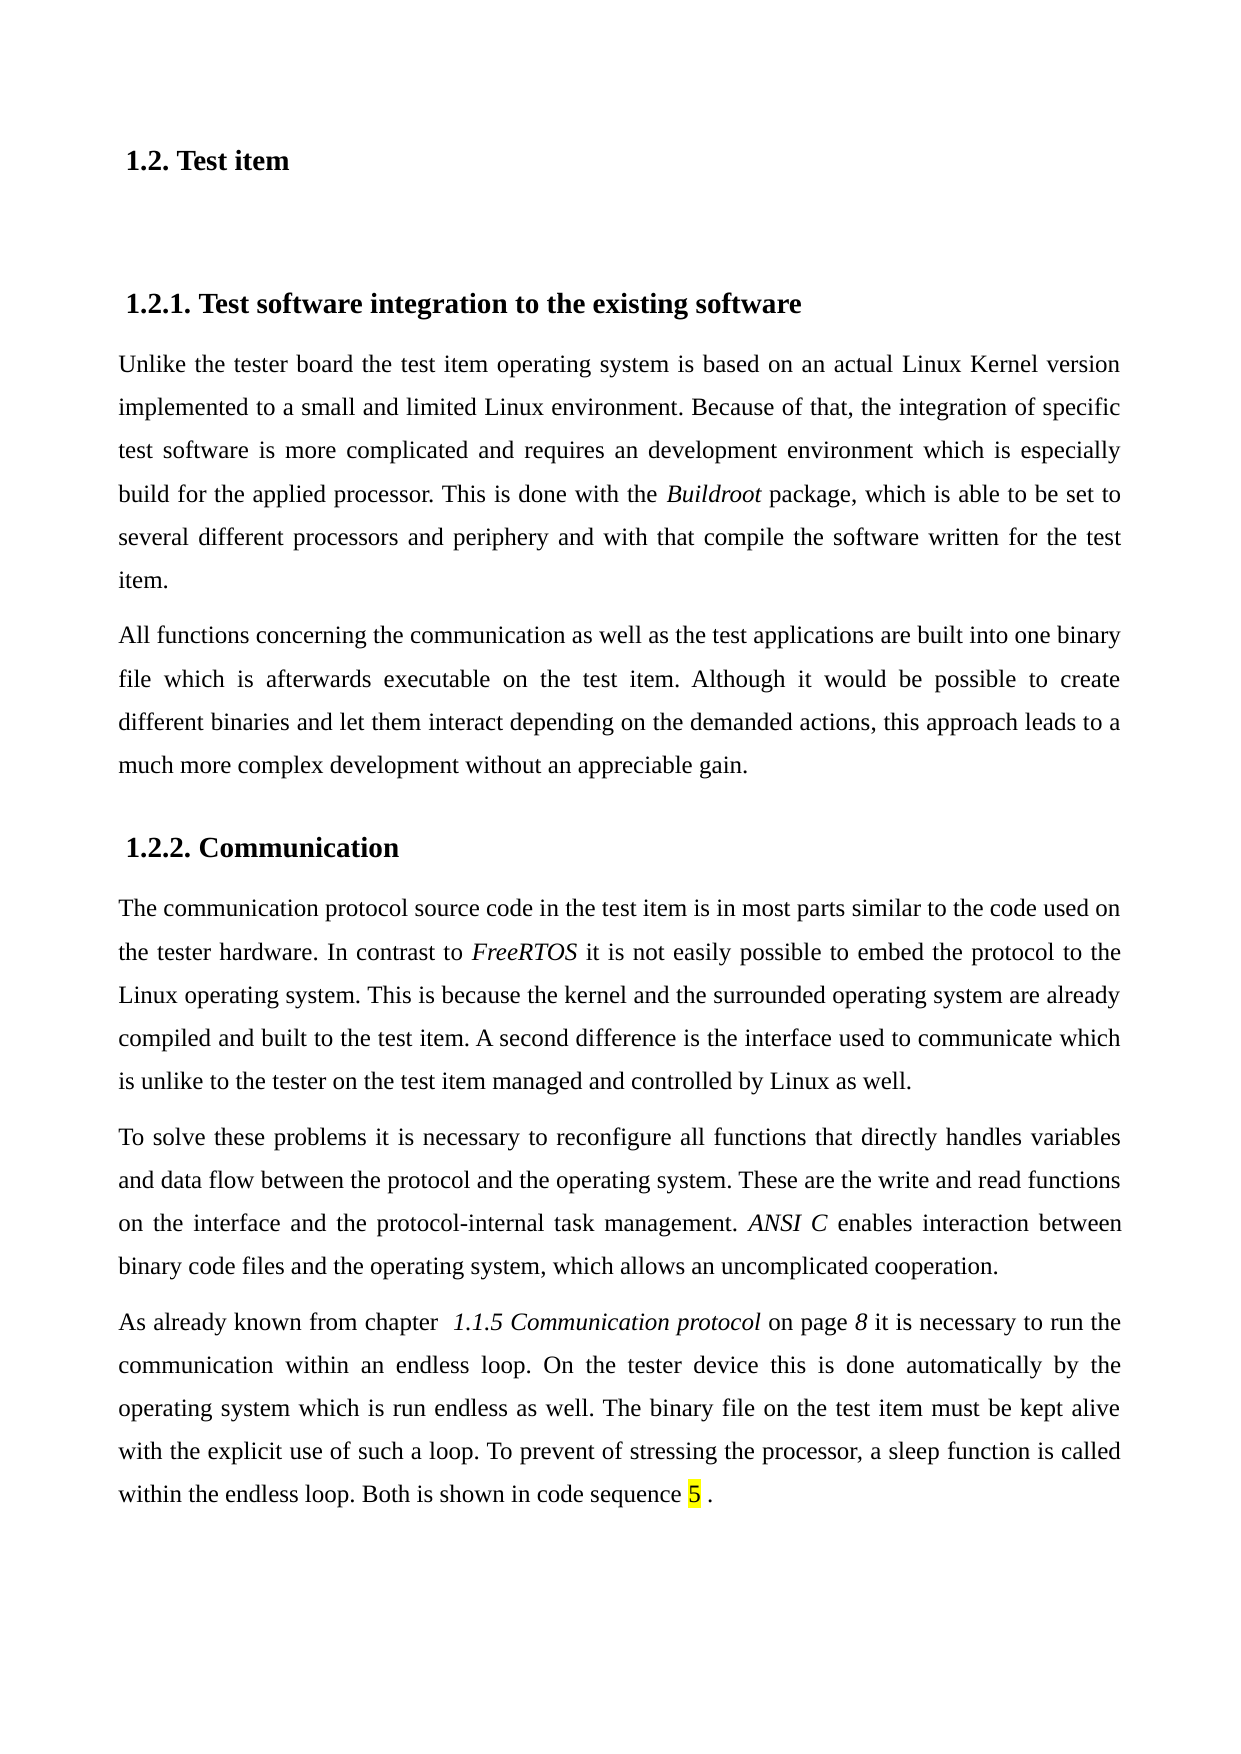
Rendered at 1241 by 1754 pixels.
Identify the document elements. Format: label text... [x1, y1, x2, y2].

text As already known from chapter 1.1.5. Communication protocol on page 8 it is necessary to run the communication within an endless loop. On the tester device this is done automatically by the operating system which is run endless as well. The binary file on the test item must be kept alive with the explicit use of such a loop. To prevent of stressing the processor, a sleep function is called within the endless loop. Both is shown in code sequence 5 . [118, 1307, 1122, 1508]
subtitle Test software integration to the existing software [118, 287, 1122, 320]
text The communication protocol source code in the test item is in most parts similar to the code used on the tester hardware. In contrast to FreeRTOS it is not easily possible to embed the protocol to the Linux operating system. This is because the kernel and the surrounded operating system are already compiled and built to the test item. A second difference is the interface used to communicate which is unlike to the tester on the test item managed and controlled by Linux as well. [118, 893, 1122, 1095]
text All functions concerning the communication as well as the test applications are built into one binary file which is afterwards executable on the test item. Although it would be possible to create different binaries and let them interact depending on the demanded actions, this approach leads to a much more complex development without an appreciable gain. [118, 621, 1122, 779]
text To solve these problems it is necessary to reconfigure all functions that directly handles variables and data flow between the protocol and the operating system. These are the write and read functions on the interface and the protocol-internal task management. ANSI C enables interaction between binary code files and the operating system, which allows an uncomplicated cooperation. [118, 1122, 1122, 1280]
subtitle Test item [118, 143, 1122, 177]
text Unlike the tester board the test item operating system is based on an actual Linux Kernel version implemented to a small and limited Linux environment. Because of that, the integration of specific test software is more complicated and requires an development environment which is especially build for the applied processor. This is done with the Buildroot package, which is able to be set to several different processors and periphery and with that compile the software written for the test item. [118, 349, 1122, 594]
subtitle Communication [118, 831, 1122, 864]
